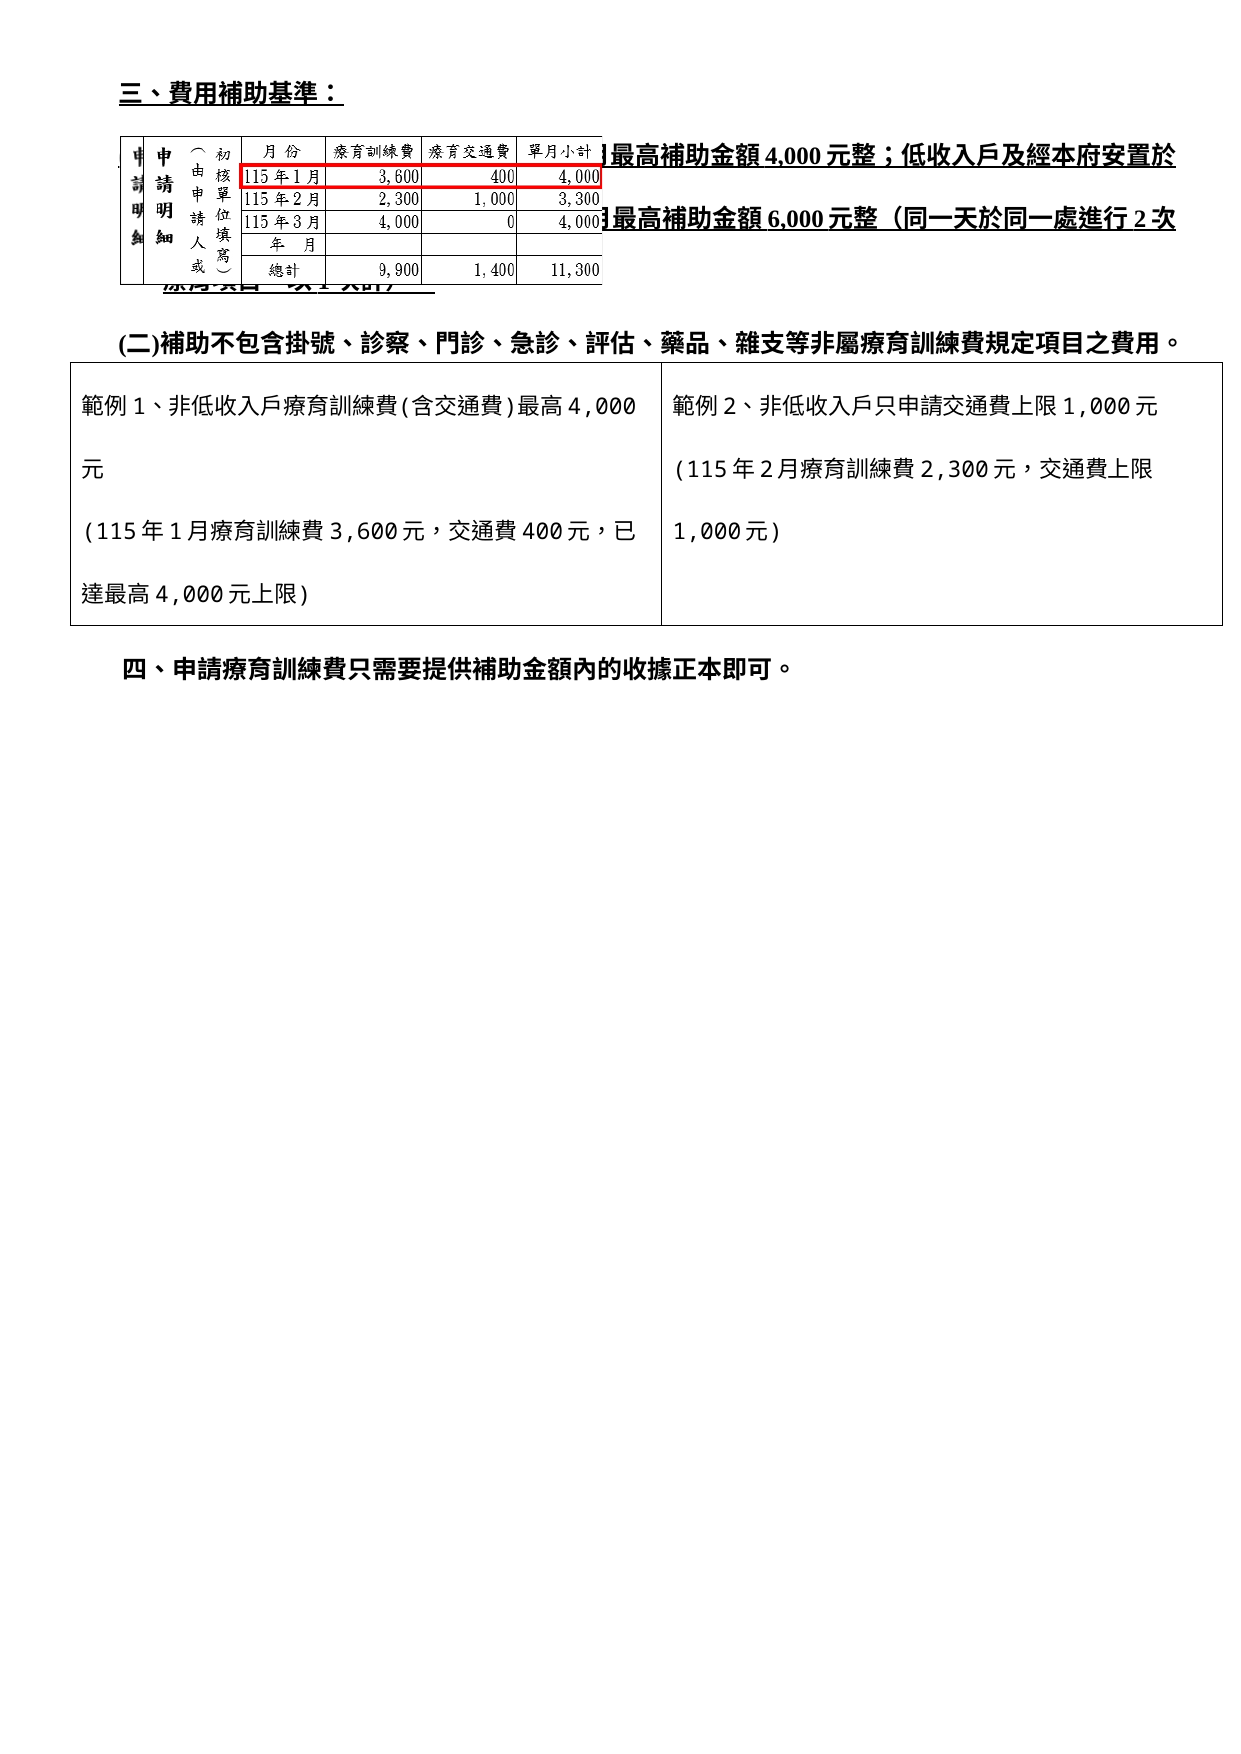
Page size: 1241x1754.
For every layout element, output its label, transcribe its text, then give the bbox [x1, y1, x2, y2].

table_header 範例1、非低收入戶療育訓練費(含交通費)最高4,000元 (115年1月療育訓練費3,600元，交通費400元，已達最高4,000元上限) [71, 363, 661, 625]
text (二)補助不包含掛號、診察、門診、急診、評估、藥品、雜支等非屬療育訓練費規定項目之費用。 [118, 300, 1181, 362]
text 四、申請療育訓練費只需要提供補助金額內的收據正本即可。 [122, 626, 1181, 689]
text (一)療育訓練費與交通費合併計算，每人每月最高補助金額4,000元整；低收入戶及經本府安置於寄養家庭或安置教養機構之兒童每人每月最高補助金額6,000元整（同一天於同一處進行2次療育項目，以1次計）。 [118, 112, 1181, 300]
table_header 範例2、非低收入戶只申請交通費上限1,000元 (115年2月療育訓練費2,300元，交通費上限1,000元) [662, 363, 1222, 625]
text 三、費用補助基準： [118, 50, 1181, 112]
